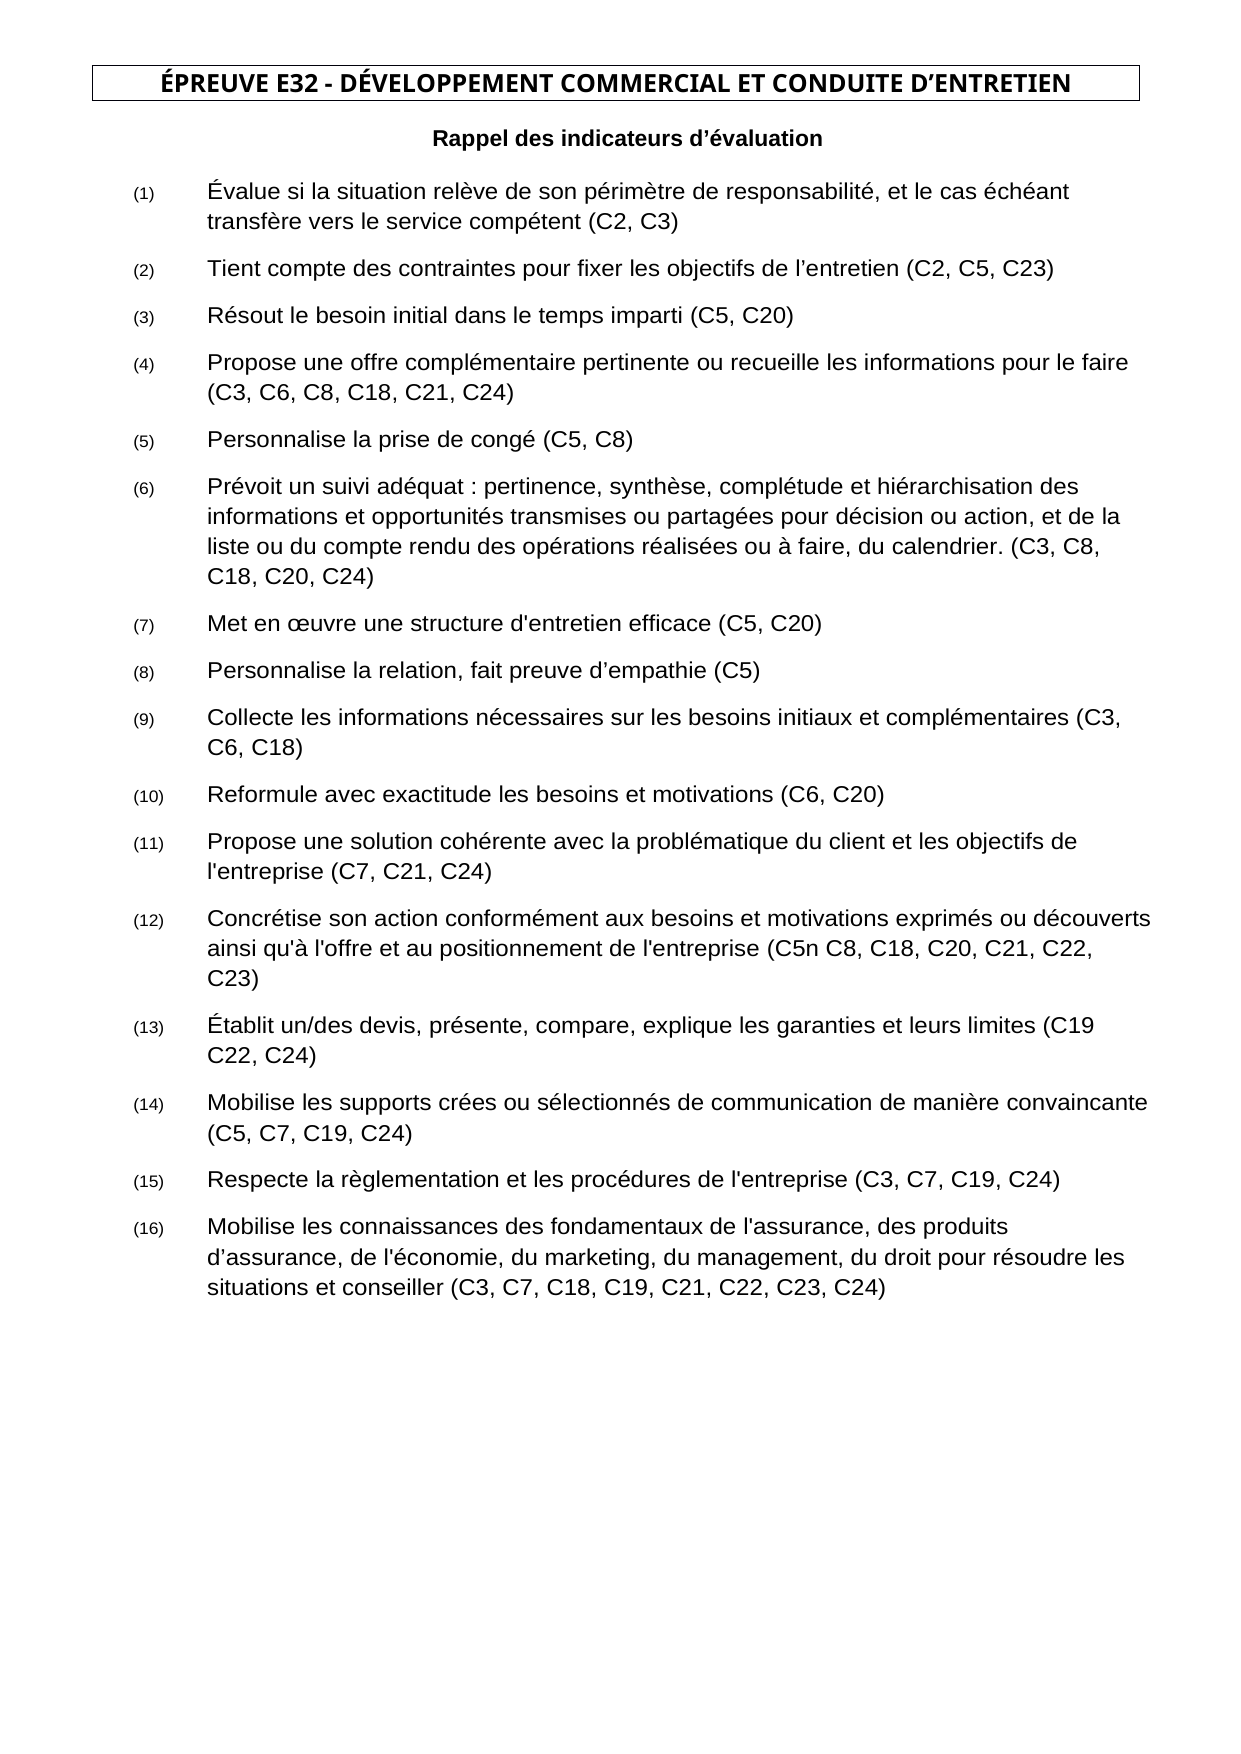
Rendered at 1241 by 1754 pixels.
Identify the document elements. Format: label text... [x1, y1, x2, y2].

list Établit un/des devis, présente, compare, explique les garanties et leurs limites (C19 C22, C24) [133, 1012, 1152, 1069]
text Rappel des indicateurs d’évaluation [103, 125, 1152, 151]
list Personnalise la relation, fait preuve d’empathie (C5) [133, 657, 1152, 683]
list Collecte les informations nécessaires sur les besoins initiaux et complémentaires (C3, C6, C18) [133, 704, 1152, 760]
list Évalue si la situation relève de son périmètre de responsabilité, et le cas échéant transfère vers le service compétent (C2, C3) [133, 178, 1152, 234]
list Propose une solution cohérente avec la problématique du client et les objectifs de l'entreprise (C7, C21, C24) [133, 828, 1152, 884]
list Respecte la règlementation et les procédures de l'entreprise (C3, C7, C19, C24) [133, 1166, 1152, 1193]
list Reformule avec exactitude les besoins et motivations (C6, C20) [133, 781, 1152, 807]
list Concrétise son action conformément aux besoins et motivations exprimés ou découverts ainsi qu'à l'offre et au positionnement de l'entreprise (C5n C8, C18, C20, C21, C22, C23) [133, 905, 1152, 992]
list Met en œuvre une structure d'entretien efficace (C5, C20) [133, 610, 1152, 636]
list Résout le besoin initial dans le temps imparti (C5, C20) [133, 302, 1152, 328]
table_header ÉPREUVE E32 - DÉVELOPPEMENT COMMERCIAL ET CONDUITE D’ENTRETIEN [93, 66, 1139, 100]
list Mobilise les connaissances des fondamentaux de l'assurance, des produits d’assurance, de l'économie, du marketing, du management, du droit pour résoudre les situations et conseiller (C3, C7, C18, C19, C21, C22, C23, C24) [133, 1213, 1152, 1300]
list Prévoit un suivi adéquat : pertinence, synthèse, complétude et hiérarchisation des informations et opportunités transmises ou partagées pour décision ou action, et de la liste ou du compte rendu des opérations réalisées ou à faire, du calendrier. (C3, C8, C18, C20, C24) [133, 473, 1152, 589]
list Mobilise les supports crées ou sélectionnés de communication de manière convaincante (C5, C7, C19, C24) [133, 1089, 1152, 1146]
list Personnalise la prise de congé (C5, C8) [133, 426, 1152, 452]
list Tient compte des contraintes pour fixer les objectifs de l’entretien (C2, C5, C23) [133, 255, 1152, 281]
list Propose une offre complémentaire pertinente ou recueille les informations pour le faire (C3, C6, C8, C18, C21, C24) [133, 349, 1152, 405]
